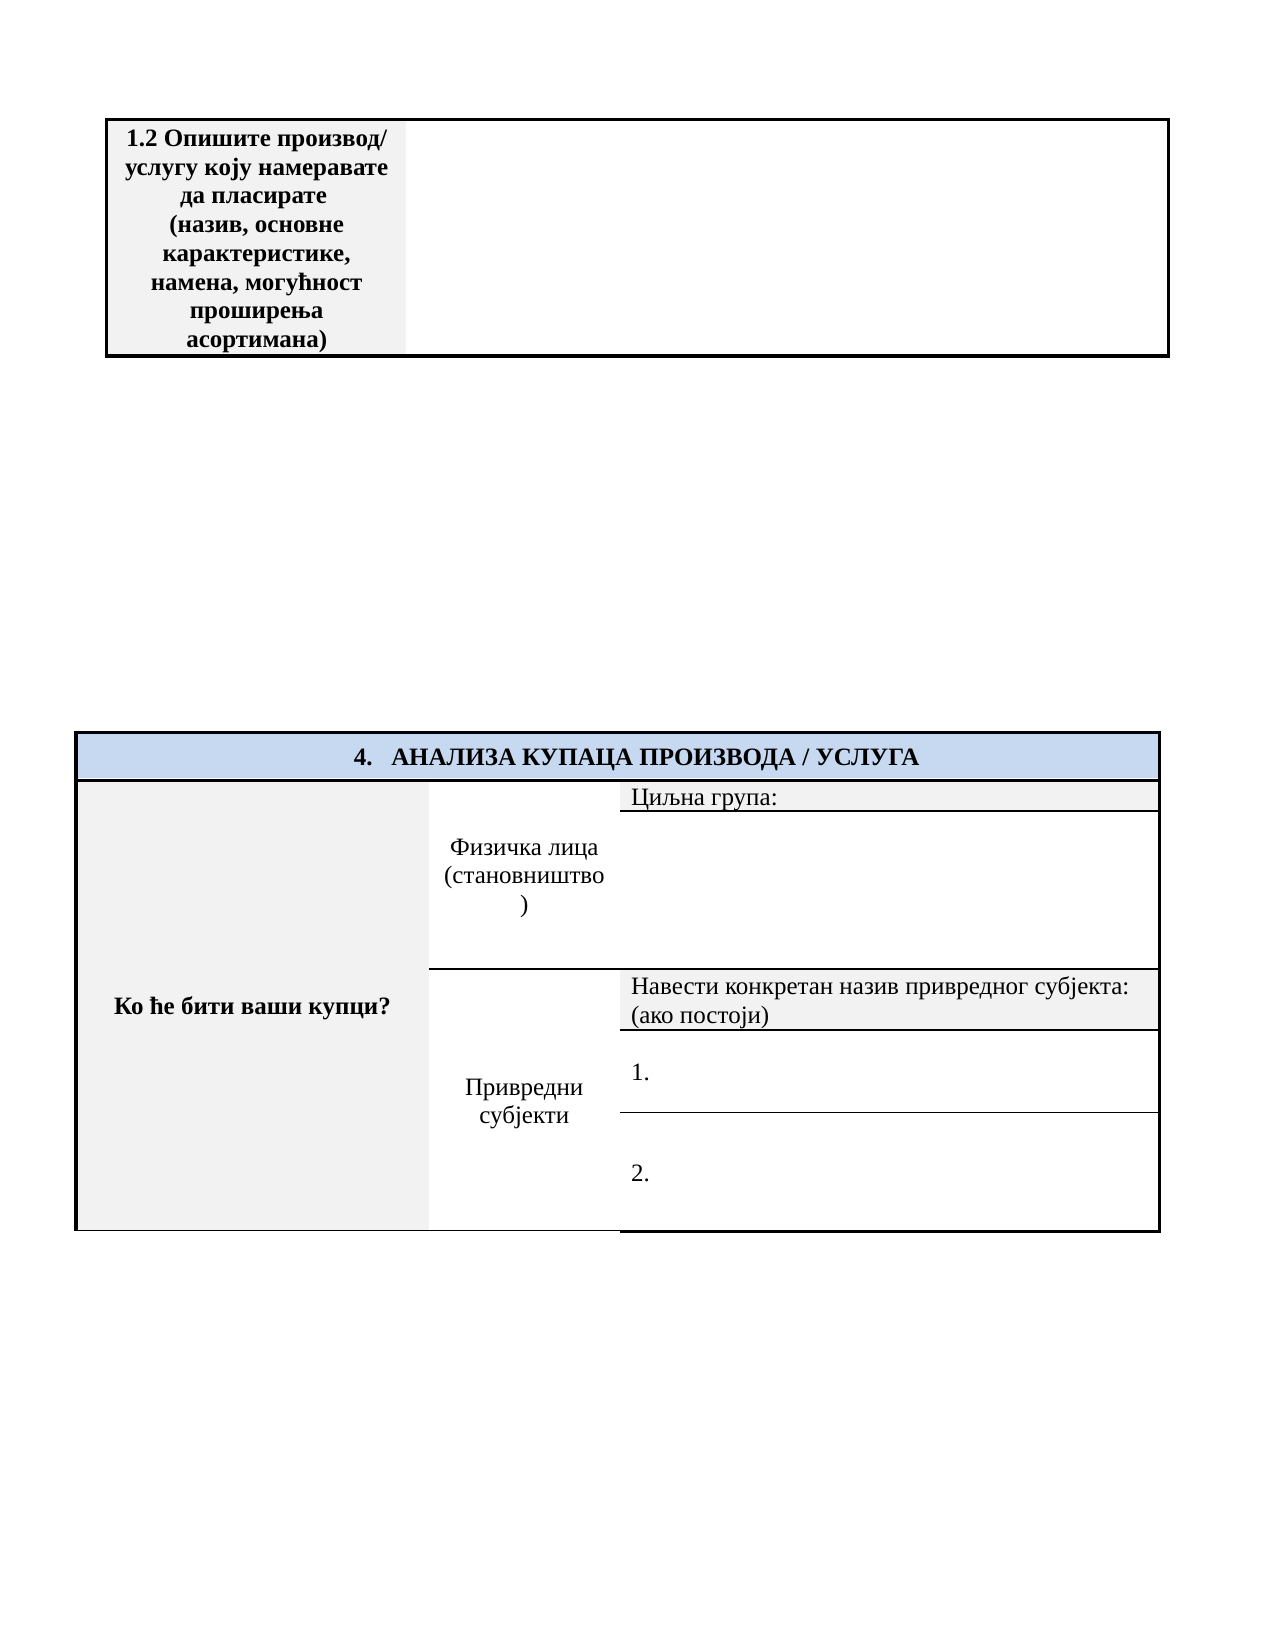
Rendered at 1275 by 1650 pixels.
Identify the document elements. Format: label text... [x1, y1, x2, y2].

table_cell 1.2 Опишите производ/ услугу коју намеравате да пласирате (назив, основне карактеристике, намена, могућност проширења асортимана) [108, 121, 406, 354]
table_cell Навести конкретан назив привредног субјекта: (ако постоји) [620, 970, 1158, 1029]
table_cell [620, 812, 1158, 968]
table_cell Физичка лица (становништво) [429, 782, 619, 968]
table_cell Циљна група: [620, 782, 1158, 810]
table_header АНАЛИЗА КУПАЦА ПРОИЗВОДА / УСЛУГА [78, 734, 1158, 778]
table_cell 2. [620, 1113, 1158, 1230]
table_cell Ко ће бити ваши купци? [78, 782, 429, 1230]
table_cell 1. [620, 1031, 1158, 1112]
table_cell Привредни субјекти [429, 970, 619, 1230]
table_cell [406, 121, 1167, 354]
